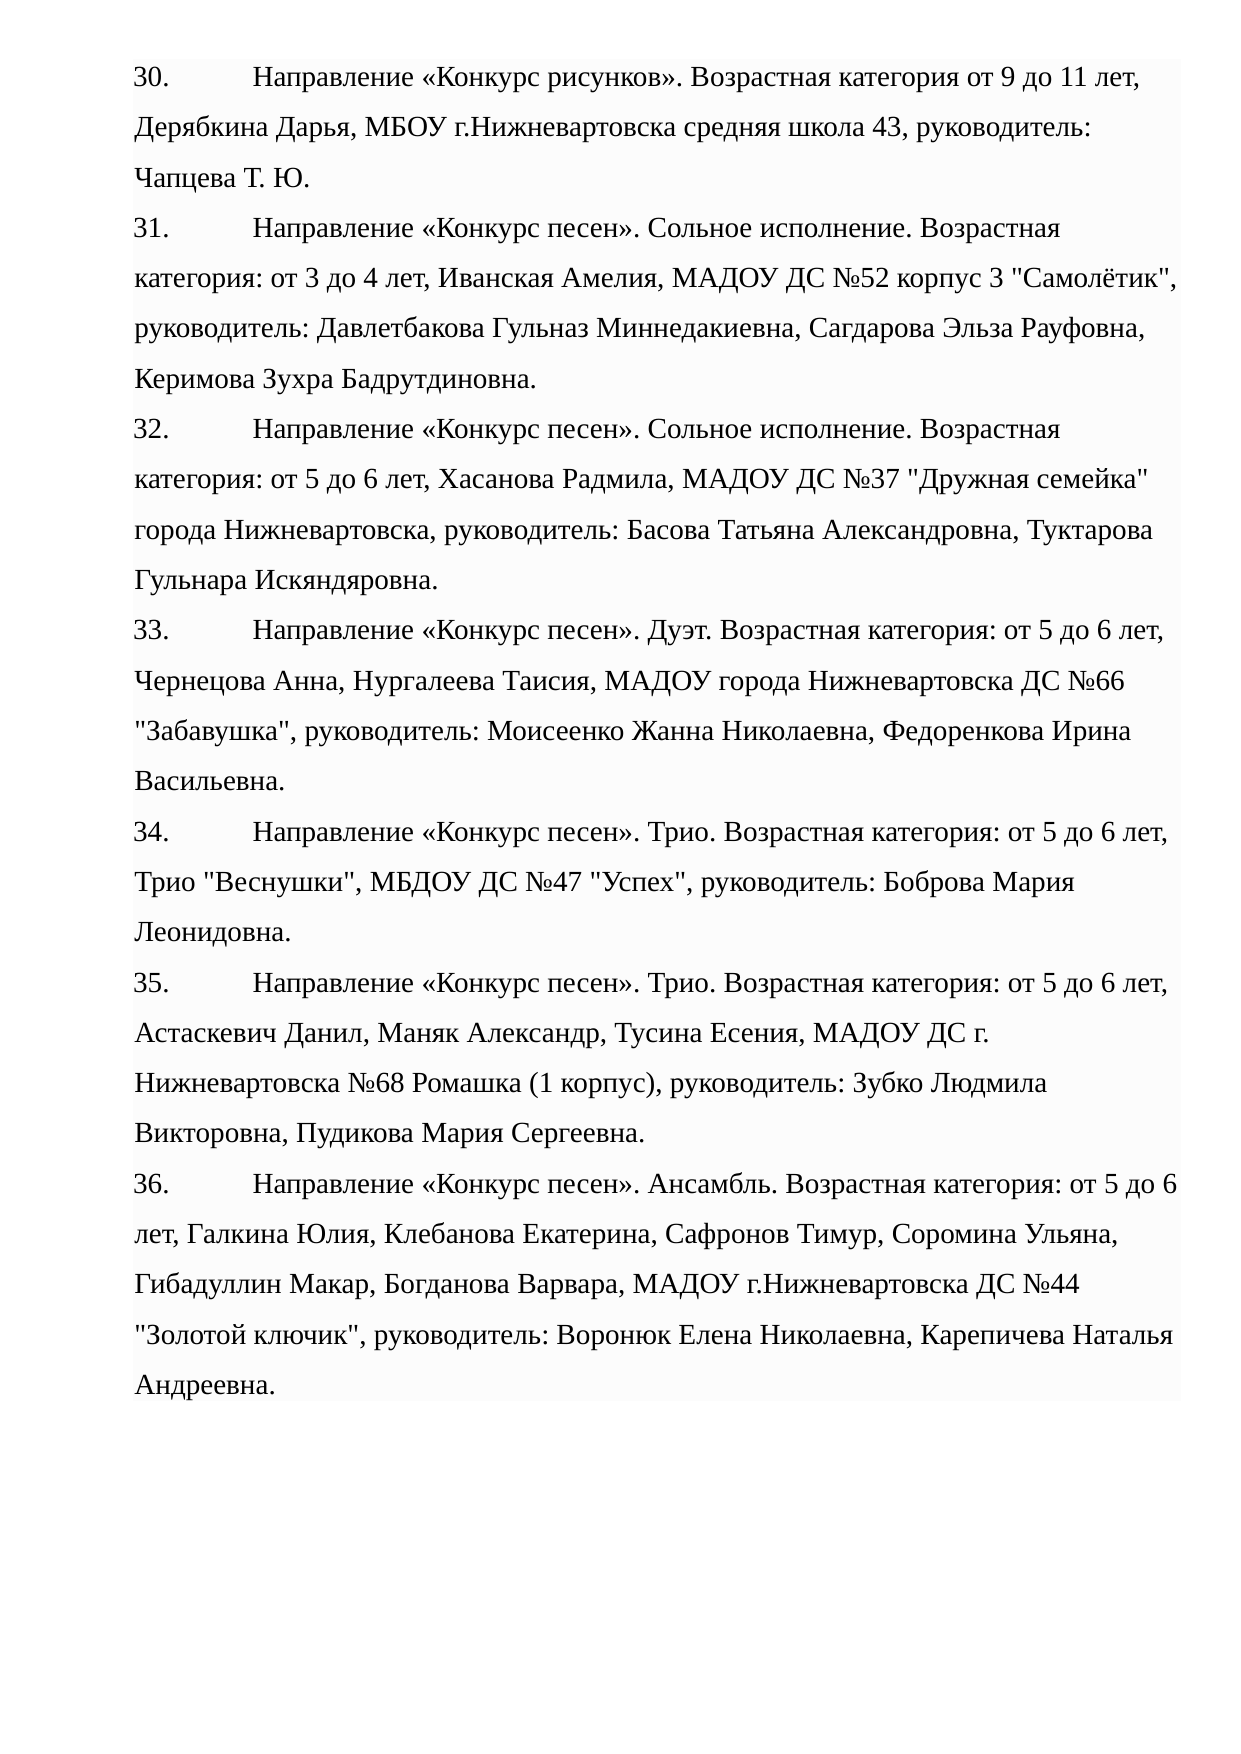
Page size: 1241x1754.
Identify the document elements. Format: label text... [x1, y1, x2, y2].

list Направление «Конкурс песен». Трио. Возрастная категория: от 5 до 6 лет, Трио "Веснушки", МБДОУ ДС №47 "Успех", руководитель: Боброва Мария Леонидовна. [133, 814, 1181, 948]
list Направление «Конкурс песен». Ансамбль. Возрастная категория: от 5 до 6 лет, Галкина Юлия, Клебанова Екатерина, Сафронов Тимур, Соромина Ульяна, Гибадуллин Макар, Богданова Варвара, МАДОУ г.Нижневартовска ДС №44 "Золотой ключик", руководитель: Воронюк Елена Николаевна, Карепичева Наталья Андреевна. [133, 1166, 1181, 1401]
list Направление «Конкурс рисунков». Возрастная категория от 9 до 11 лет, Дерябкина Дарья, МБОУ г.Нижневартовска средняя школа 43, руководитель: Чапцева Т. Ю. [133, 59, 1181, 193]
list Направление «Конкурс песен». Дуэт. Возрастная категория: от 5 до 6 лет, Чернецова Анна, Нургалеева Таисия, МАДОУ города Нижневартовска ДС №66 "Забавушка", руководитель: Моисеенко Жанна Николаевна, Федоренкова Ирина Васильевна. [133, 612, 1181, 797]
list Направление «Конкурс песен». Трио. Возрастная категория: от 5 до 6 лет, Астаскевич Данил, Маняк Александр, Тусина Есения, МАДОУ ДС г. Нижневартовска №68 Ромашка (1 корпус), руководитель: Зубко Людмила Викторовна, Пудикова Мария Сергеевна. [133, 965, 1181, 1149]
list Направление «Конкурс песен». Сольное исполнение. Возрастная категория: от 3 до 4 лет, Иванская Амелия, МАДОУ ДС №52 корпус 3 "Самолётик", руководитель: Давлетбакова Гульназ Миннедакиевна, Сагдарова Эльза Рауфовна, Керимова Зухра Бадрутдиновна. [133, 210, 1181, 394]
list Направление «Конкурс песен». Сольное исполнение. Возрастная категория: от 5 до 6 лет, Хасанова Радмила, МАДОУ ДС №37 "Дружная семейка" города Нижневартовска, руководитель: Басова Татьяна Александровна, Туктарова Гульнара Искяндяровна. [133, 411, 1181, 596]
